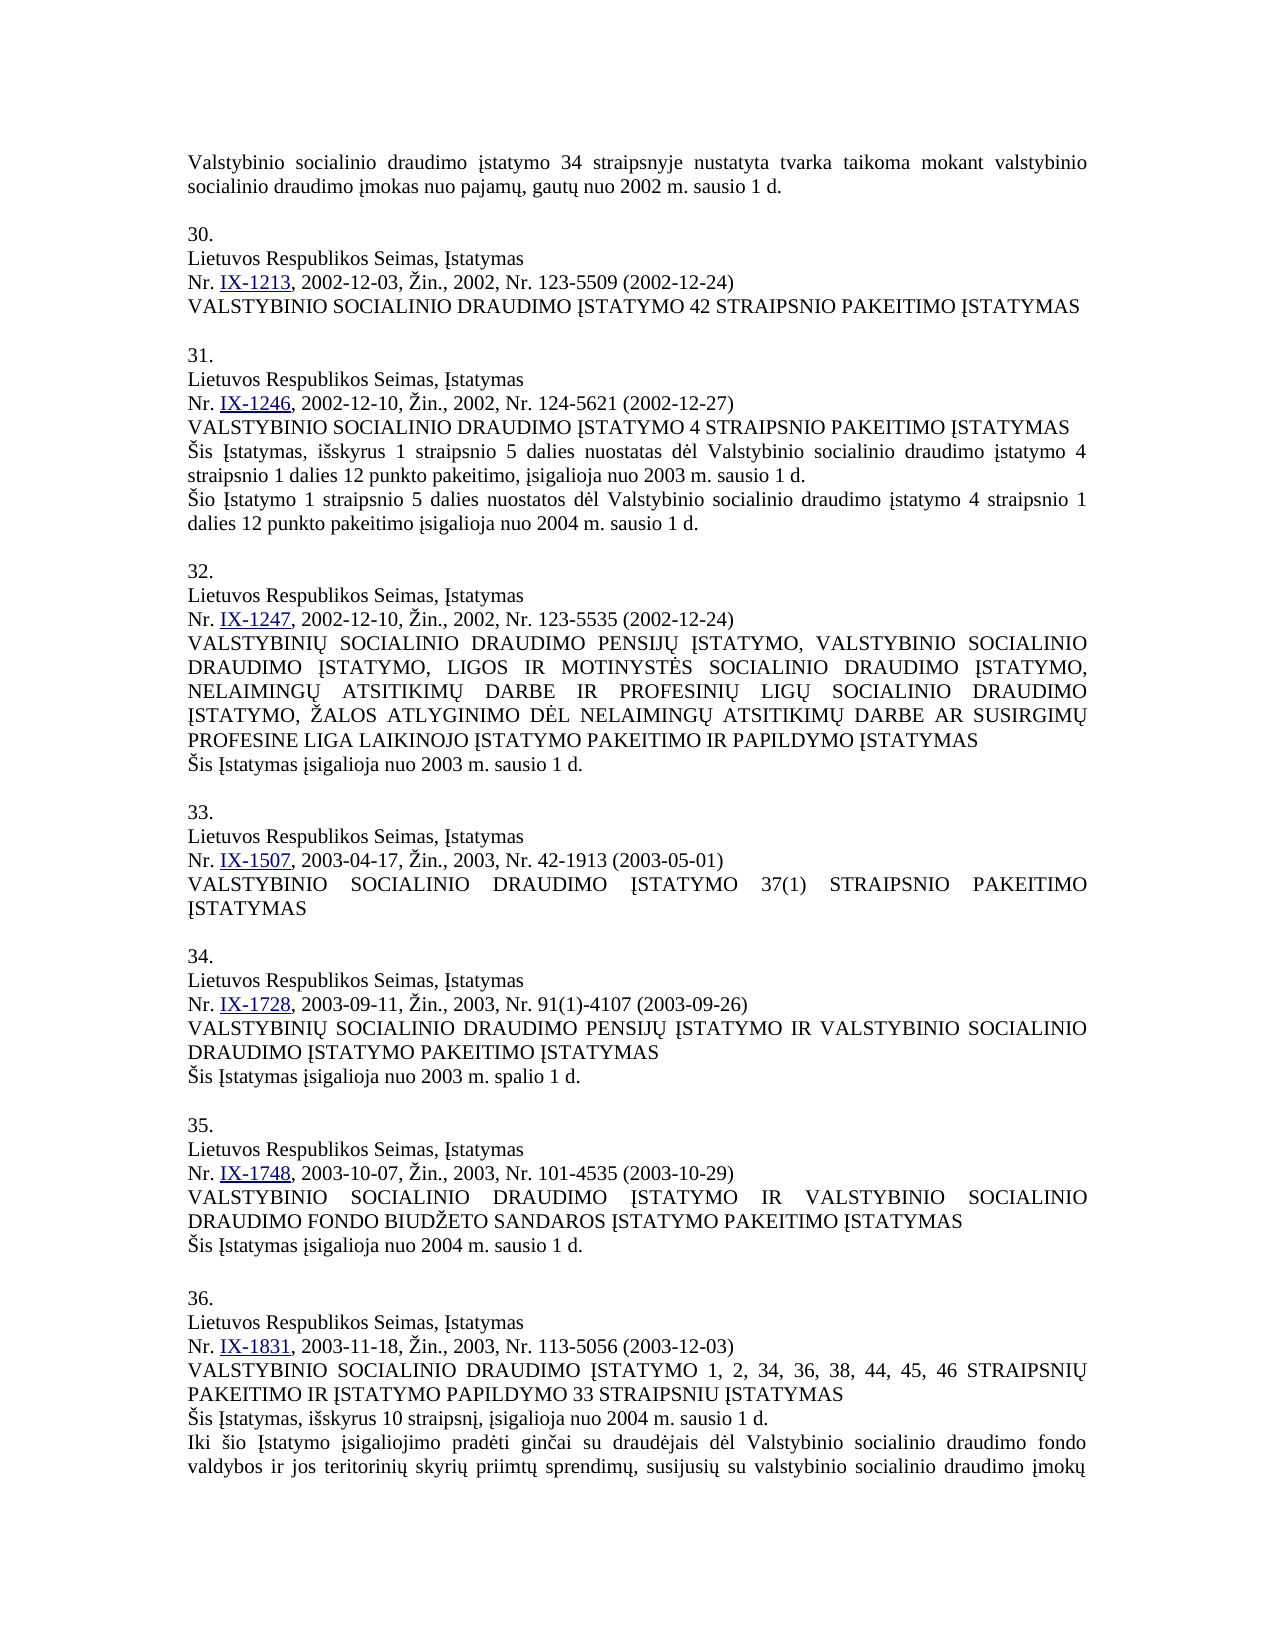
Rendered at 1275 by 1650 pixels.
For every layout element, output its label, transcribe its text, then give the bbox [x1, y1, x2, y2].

text 36. [187, 1286, 1088, 1310]
text Lietuvos Respublikos Seimas, Įstatymas [187, 824, 1088, 848]
text Nr. IX-1246, 2002-12-10, Žin., 2002, Nr. 124-5621 (2002-12-27) [187, 391, 1088, 415]
text Šis Įstatymas įsigalioja nuo 2004 m. sausio 1 d. [187, 1233, 1088, 1257]
text Lietuvos Respublikos Seimas, Įstatymas [187, 1310, 1088, 1334]
text 33. [187, 800, 1088, 824]
text Nr. IX-1728, 2003-09-11, Žin., 2003, Nr. 91(1)-4107 (2003-09-26) [187, 992, 1088, 1016]
text VALSTYBINIO SOCIALINIO DRAUDIMO ĮSTATYMO 37(1) STRAIPSNIO PAKEITIMO ĮSTATYMAS [187, 872, 1088, 920]
text Šis Įstatymas, išskyrus 1 straipsnio 5 dalies nuostatas dėl Valstybinio socialinio draudimo įstatymo 4 straipsnio 1 dalies 12 punkto pakeitimo, įsigalioja nuo 2003 m. sausio 1 d. [187, 439, 1088, 487]
text Lietuvos Respublikos Seimas, Įstatymas [187, 1137, 1088, 1161]
text Nr. IX-1831, 2003-11-18, Žin., 2003, Nr. 113-5056 (2003-12-03) [187, 1334, 1088, 1358]
text 32. [187, 559, 1088, 583]
text Nr. IX-1213, 2002-12-03, Žin., 2002, Nr. 123-5509 (2002-12-24) [187, 270, 1088, 294]
text Iki šio Įstatymo įsigaliojimo pradėti ginčai su draudėjais dėl Valstybinio socialinio draudimo fondo valdybos ir jos teritorinių skyrių priimtų sprendimų, susijusių su valstybinio socialinio draudimo įmokų [187, 1430, 1087, 1478]
text Nr. IX-1247, 2002-12-10, Žin., 2002, Nr. 123-5535 (2002-12-24) [187, 607, 1088, 631]
text VALSTYBINIŲ SOCIALINIO DRAUDIMO PENSIJŲ ĮSTATYMO IR VALSTYBINIO SOCIALINIO DRAUDIMO ĮSTATYMO PAKEITIMO ĮSTATYMAS [187, 1016, 1088, 1064]
text Lietuvos Respublikos Seimas, Įstatymas [187, 246, 1088, 270]
text VALSTYBINIO SOCIALINIO DRAUDIMO ĮSTATYMO 1, 2, 34, 36, 38, 44, 45, 46 STRAIPSNIŲ PAKEITIMO IR ĮSTATYMO PAPILDYMO 33 STRAIPSNIU ĮSTATYMAS [187, 1358, 1088, 1406]
text Lietuvos Respublikos Seimas, Įstatymas [187, 583, 1088, 607]
text Šis Įstatymas, išskyrus 10 straipsnį, įsigalioja nuo 2004 m. sausio 1 d. [187, 1406, 1087, 1430]
text 31. [187, 342, 1088, 367]
text Šis Įstatymas įsigalioja nuo 2003 m. sausio 1 d. [187, 752, 1088, 776]
text 30. [187, 222, 1088, 246]
text VALSTYBINIO SOCIALINIO DRAUDIMO ĮSTATYMO IR VALSTYBINIO SOCIALINIO DRAUDIMO FONDO BIUDŽETO SANDAROS ĮSTATYMO PAKEITIMO ĮSTATYMAS [187, 1185, 1088, 1233]
text VALSTYBINIO SOCIALINIO DRAUDIMO ĮSTATYMO 4 STRAIPSNIO PAKEITIMO ĮSTATYMAS [187, 415, 1088, 439]
text Valstybinio socialinio draudimo įstatymo 34 straipsnyje nustatyta tvarka taikoma mokant valstybinio socialinio draudimo įmokas nuo pajamų, gautų nuo 2002 m. sausio 1 d. [187, 150, 1088, 198]
text VALSTYBINIO SOCIALINIO DRAUDIMO ĮSTATYMO 42 STRAIPSNIO PAKEITIMO ĮSTATYMAS [187, 294, 1088, 318]
text 34. [187, 944, 1088, 968]
text Nr. IX-1748, 2003-10-07, Žin., 2003, Nr. 101-4535 (2003-10-29) [187, 1161, 1088, 1185]
text Lietuvos Respublikos Seimas, Įstatymas [187, 968, 1088, 992]
text Šis Įstatymas įsigalioja nuo 2003 m. spalio 1 d. [187, 1064, 1088, 1088]
text Nr. IX-1507, 2003-04-17, Žin., 2003, Nr. 42-1913 (2003-05-01) [187, 848, 1088, 872]
text Lietuvos Respublikos Seimas, Įstatymas [187, 367, 1088, 391]
text Šio Įstatymo 1 straipsnio 5 dalies nuostatos dėl Valstybinio socialinio draudimo įstatymo 4 straipsnio 1 dalies 12 punkto pakeitimo įsigalioja nuo 2004 m. sausio 1 d. [187, 487, 1088, 535]
text 35. [187, 1112, 1088, 1137]
text VALSTYBINIŲ SOCIALINIO DRAUDIMO PENSIJŲ ĮSTATYMO, VALSTYBINIO SOCIALINIO DRAUDIMO ĮSTATYMO, LIGOS IR MOTINYSTĖS SOCIALINIO DRAUDIMO ĮSTATYMO, NELAIMINGŲ ATSITIKIMŲ DARBE IR PROFESINIŲ LIGŲ SOCIALINIO DRAUDIMO ĮSTATYMO, ŽALOS ATLYGINIMO DĖL NELAIMINGŲ ATSITIKIMŲ DARBE AR SUSIRGIMŲ PROFESINE LIGA LAIKINOJO ĮSTATYMO PAKEITIMO IR PAPILDYMO ĮSTATYMAS [187, 631, 1088, 752]
